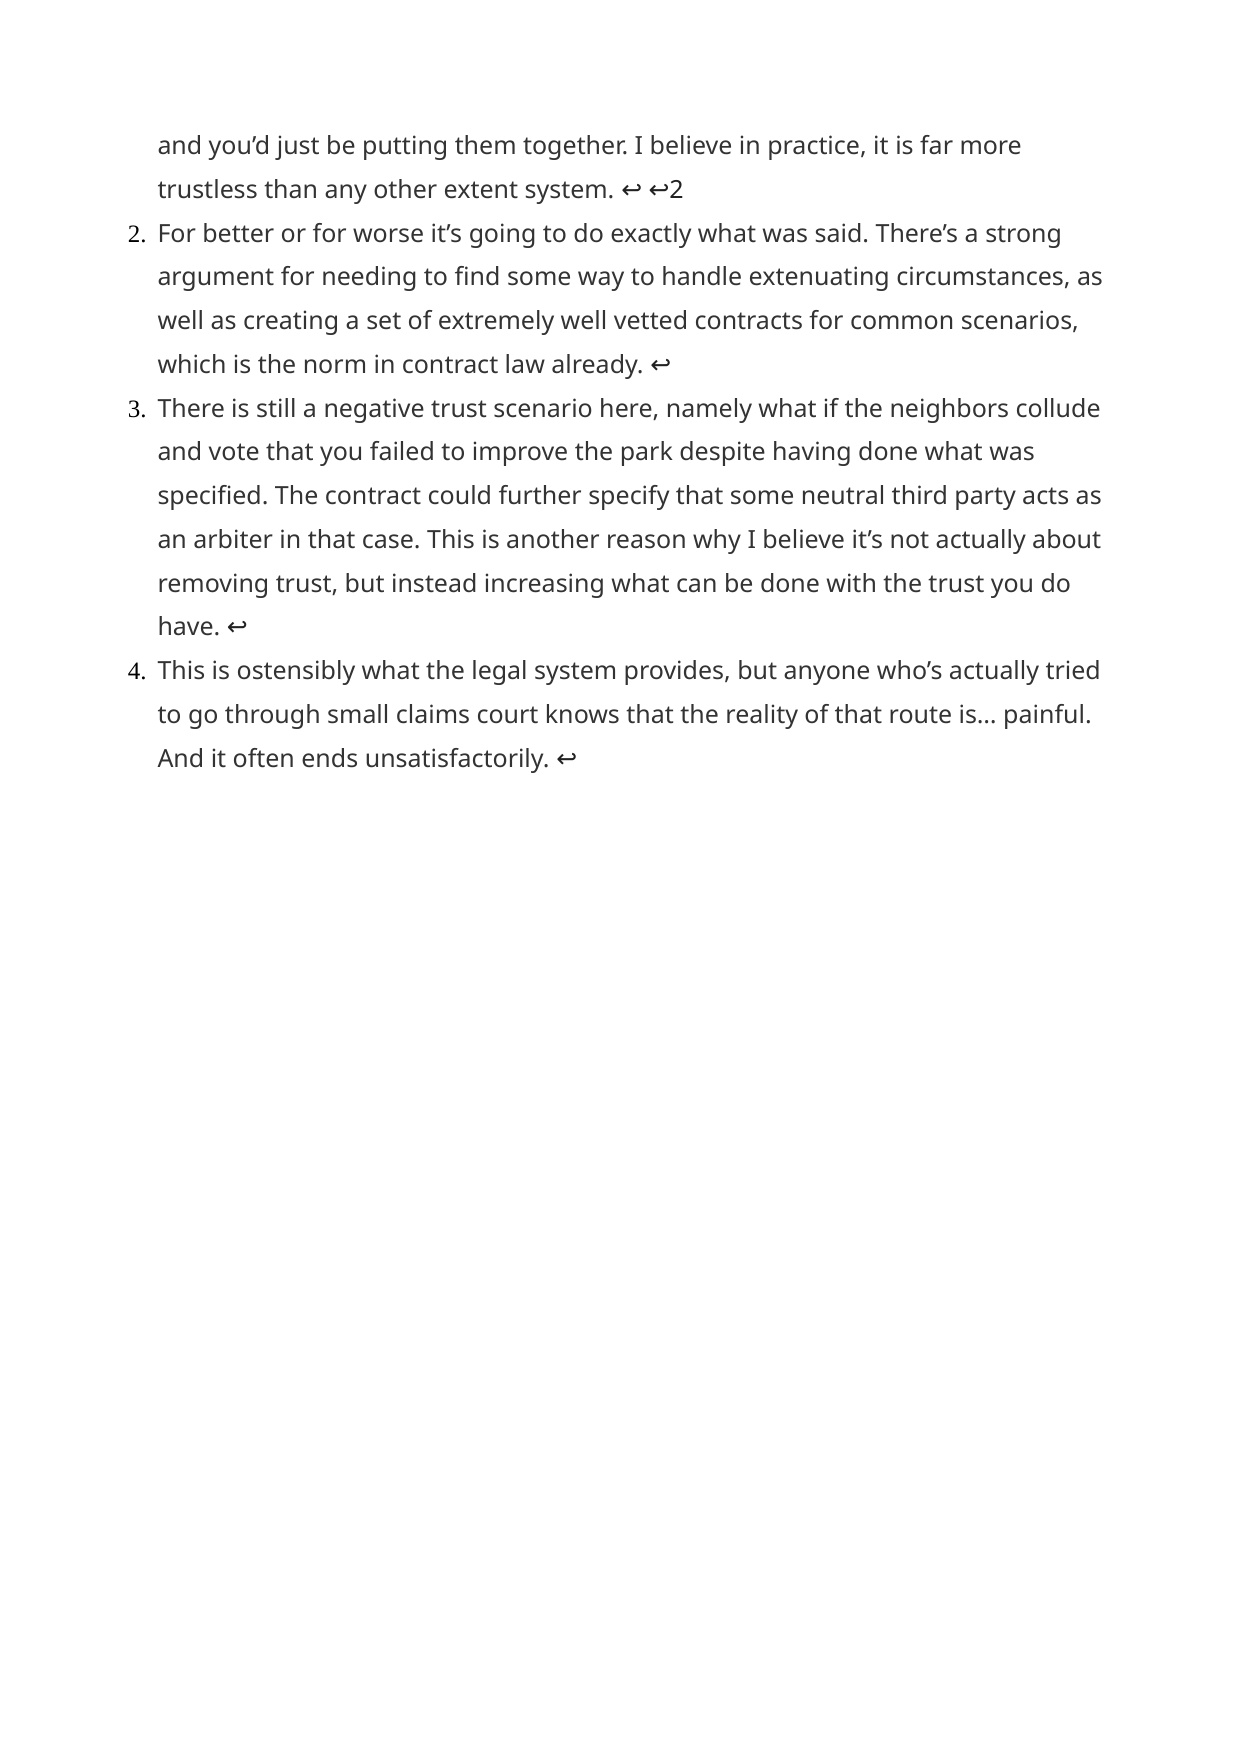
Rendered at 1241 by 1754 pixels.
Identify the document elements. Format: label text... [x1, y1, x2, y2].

list There is still a negative trust scenario here, namely what if the neighbors collude and vote that you failed to improve the park despite having done what was specified. The contract could further specify that some neutral third party acts as an arbiter in that case. This is another reason why I believe it’s not actually about removing trust, but instead increasing what can be done with the trust you do have. ↩ [128, 381, 1122, 643]
list This is ostensibly what the legal system provides, but anyone who’s actually tried to go through small claims court knows that the reality of that route is… painful. And it often ends unsatisfactorily. ↩ [128, 643, 1122, 774]
list and you’d just be putting them together. I believe in practice, it is far more trustless than any other extent system. ↩ ↩2 [128, 118, 1122, 206]
list For better or for worse it’s going to do exactly what was said. There’s a strong argument for needing to find some way to handle extenuating circumstances, as well as creating a set of extremely well vetted contracts for common scenarios, which is the norm in contract law already. ↩ [128, 206, 1122, 381]
